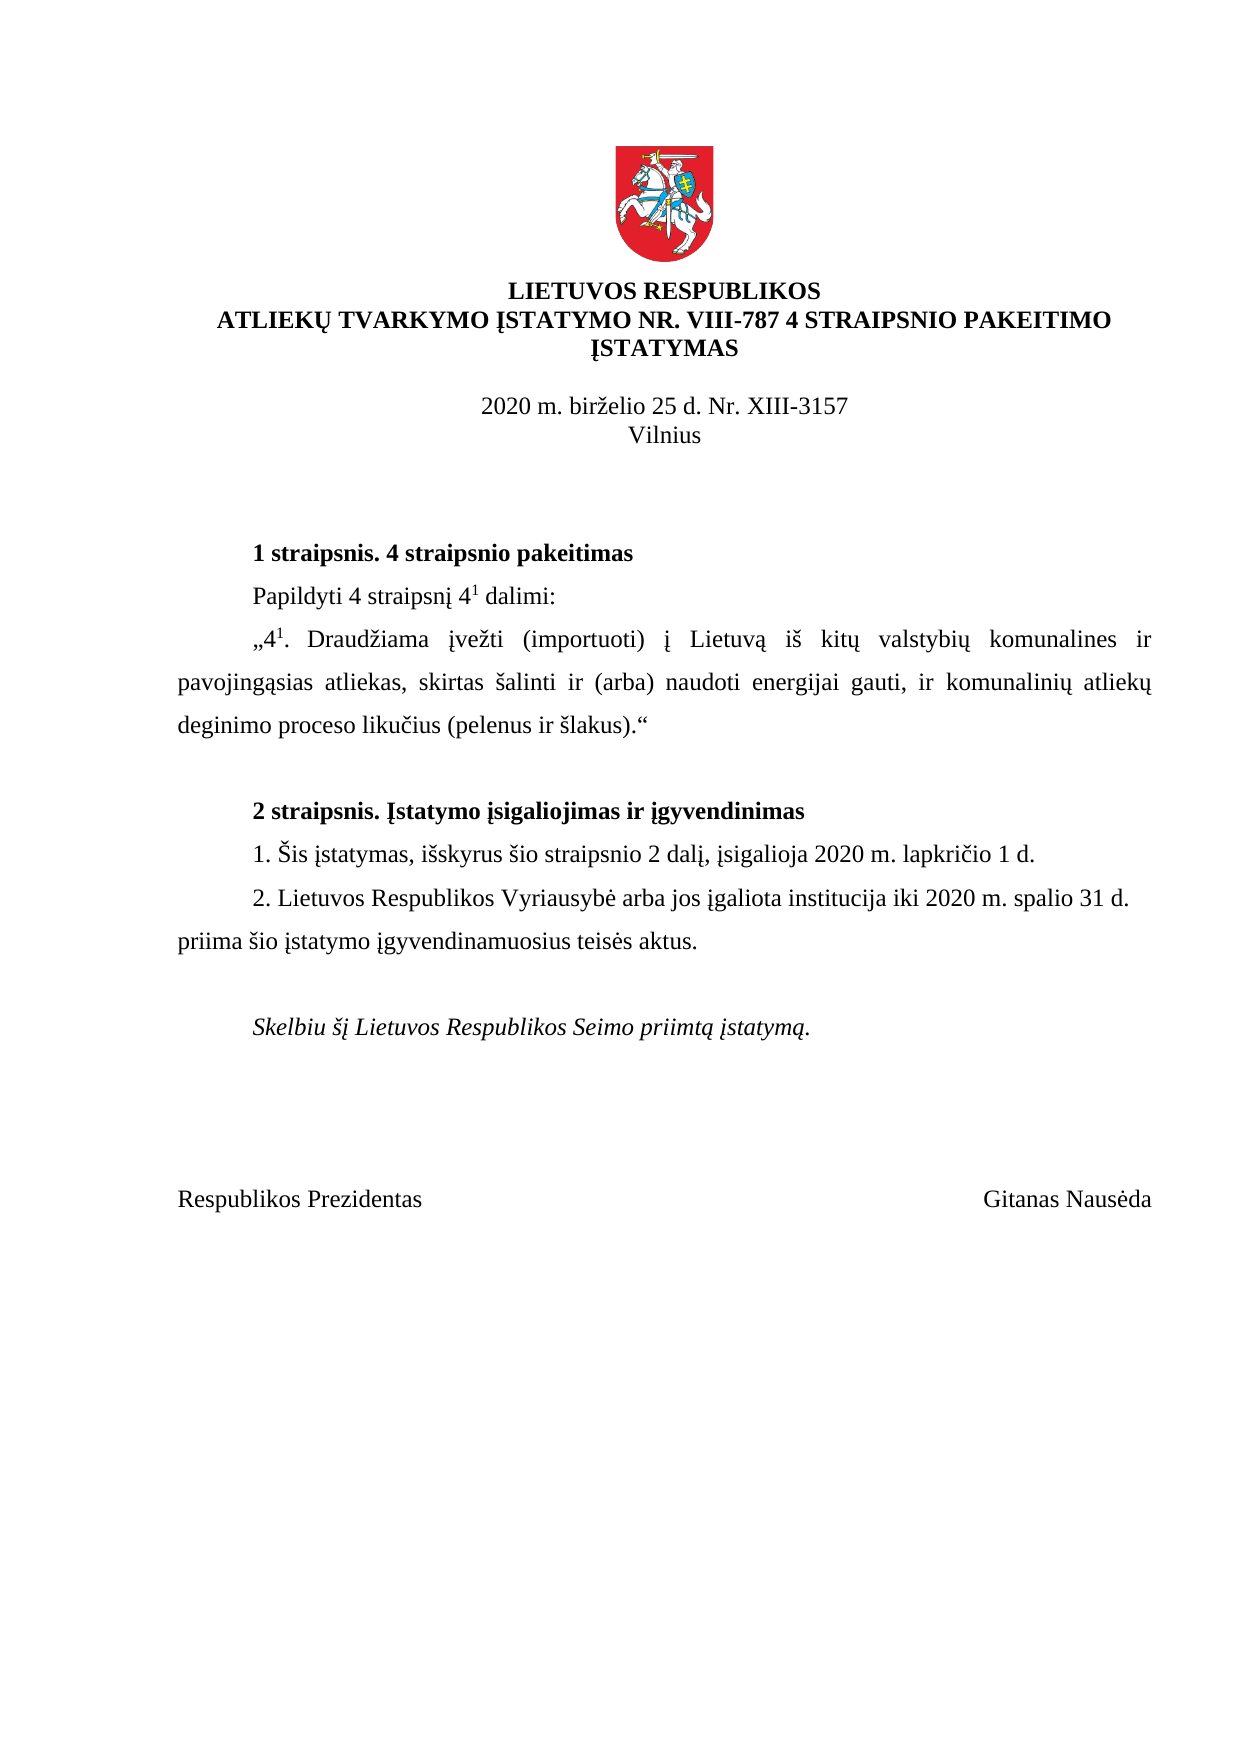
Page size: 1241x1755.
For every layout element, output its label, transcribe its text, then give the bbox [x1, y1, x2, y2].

text „41. Draudžiama įvežti (importuoti) į Lietuvą iš kitų valstybių komunalines ir pavojingąsias atliekas, skirtas šalinti ir (arba) naudoti energijai gauti, ir komunalinių atliekų deginimo proceso likučius (pelenus ir šlakus).“ [177, 624, 1152, 739]
text ATLIEKŲ TVARKYMO ĮSTATYMO NR. VIII-787 4 STRAIPSNIO PAKEITIMO [177, 305, 1152, 333]
text 2. Lietuvos Respublikos Vyriausybė arba jos įgaliota institucija iki 2020 m. spalio 31 d. priima šio įstatymo įgyvendinamuosius teisės aktus. [177, 883, 1152, 954]
text 2020 m. birželio 25 d. Nr. XIII-3157 [177, 391, 1152, 420]
text LIETUVOS RESPUBLIKOS [177, 276, 1152, 305]
text Respublikos Prezidentas Gitanas Nausėda [177, 1184, 1152, 1213]
text ĮSTATYMAS [177, 333, 1152, 362]
text Skelbiu šį Lietuvos Respublikos Seimo priimtą įstatymą. [177, 1012, 1152, 1041]
text 2 straipsnis. Įstatymo įsigaliojimas ir įgyvendinimas [177, 796, 1152, 825]
text 1 straipsnis. 4 straipsnio pakeitimas [177, 538, 1152, 566]
text Vilnius [177, 420, 1152, 448]
text Papildyti 4 straipsnį 41 dalimi: [177, 581, 1152, 609]
text 1. Šis įstatymas, išskyrus šio straipsnio 2 dalį, įsigalioja 2020 m. lapkričio 1 d. [177, 839, 1152, 868]
